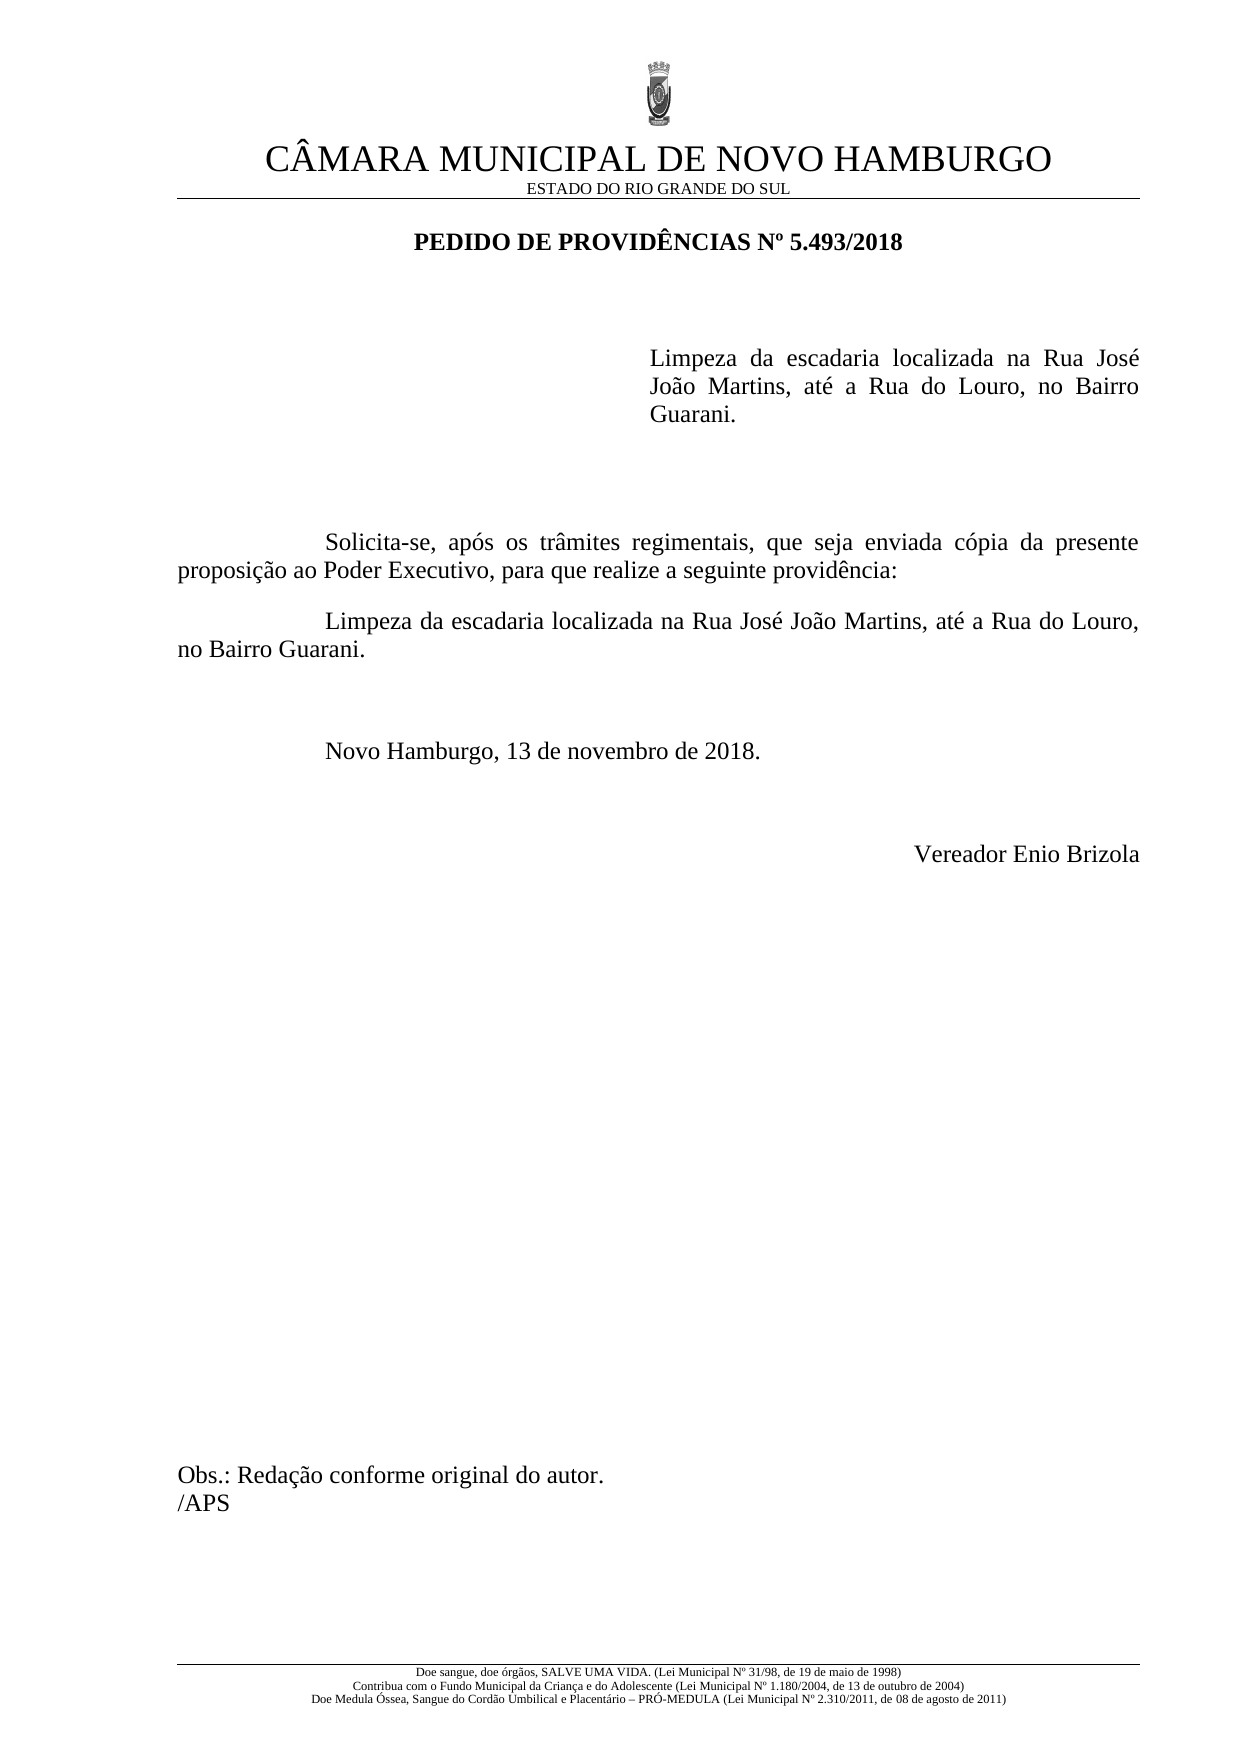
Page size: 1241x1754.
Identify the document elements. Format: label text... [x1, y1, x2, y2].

text Limpeza da escadaria localizada na Rua José João Martins, até a Rua do Louro, no Bairro Guarani. [177, 607, 1140, 662]
text Limpeza da escadaria localizada na Rua José João Martins, até a Rua do Louro, no Bairro Guarani. [649, 344, 1140, 428]
text Solicita-se, após os trâmites regimentais, que seja enviada cópia da presente proposição ao Poder Executivo, para que realize a seguinte providência: [177, 528, 1140, 583]
text PEDIDO DE PROVIDÊNCIAS Nº 5.493/2018 [177, 228, 1140, 256]
text Obs.: Redação conforme original do autor. [177, 1461, 1140, 1489]
text /APS [177, 1489, 1140, 1516]
text Vereador Enio Brizola [177, 840, 1140, 867]
text Novo Hamburgo, 13 de novembro de 2018. [177, 737, 1140, 765]
